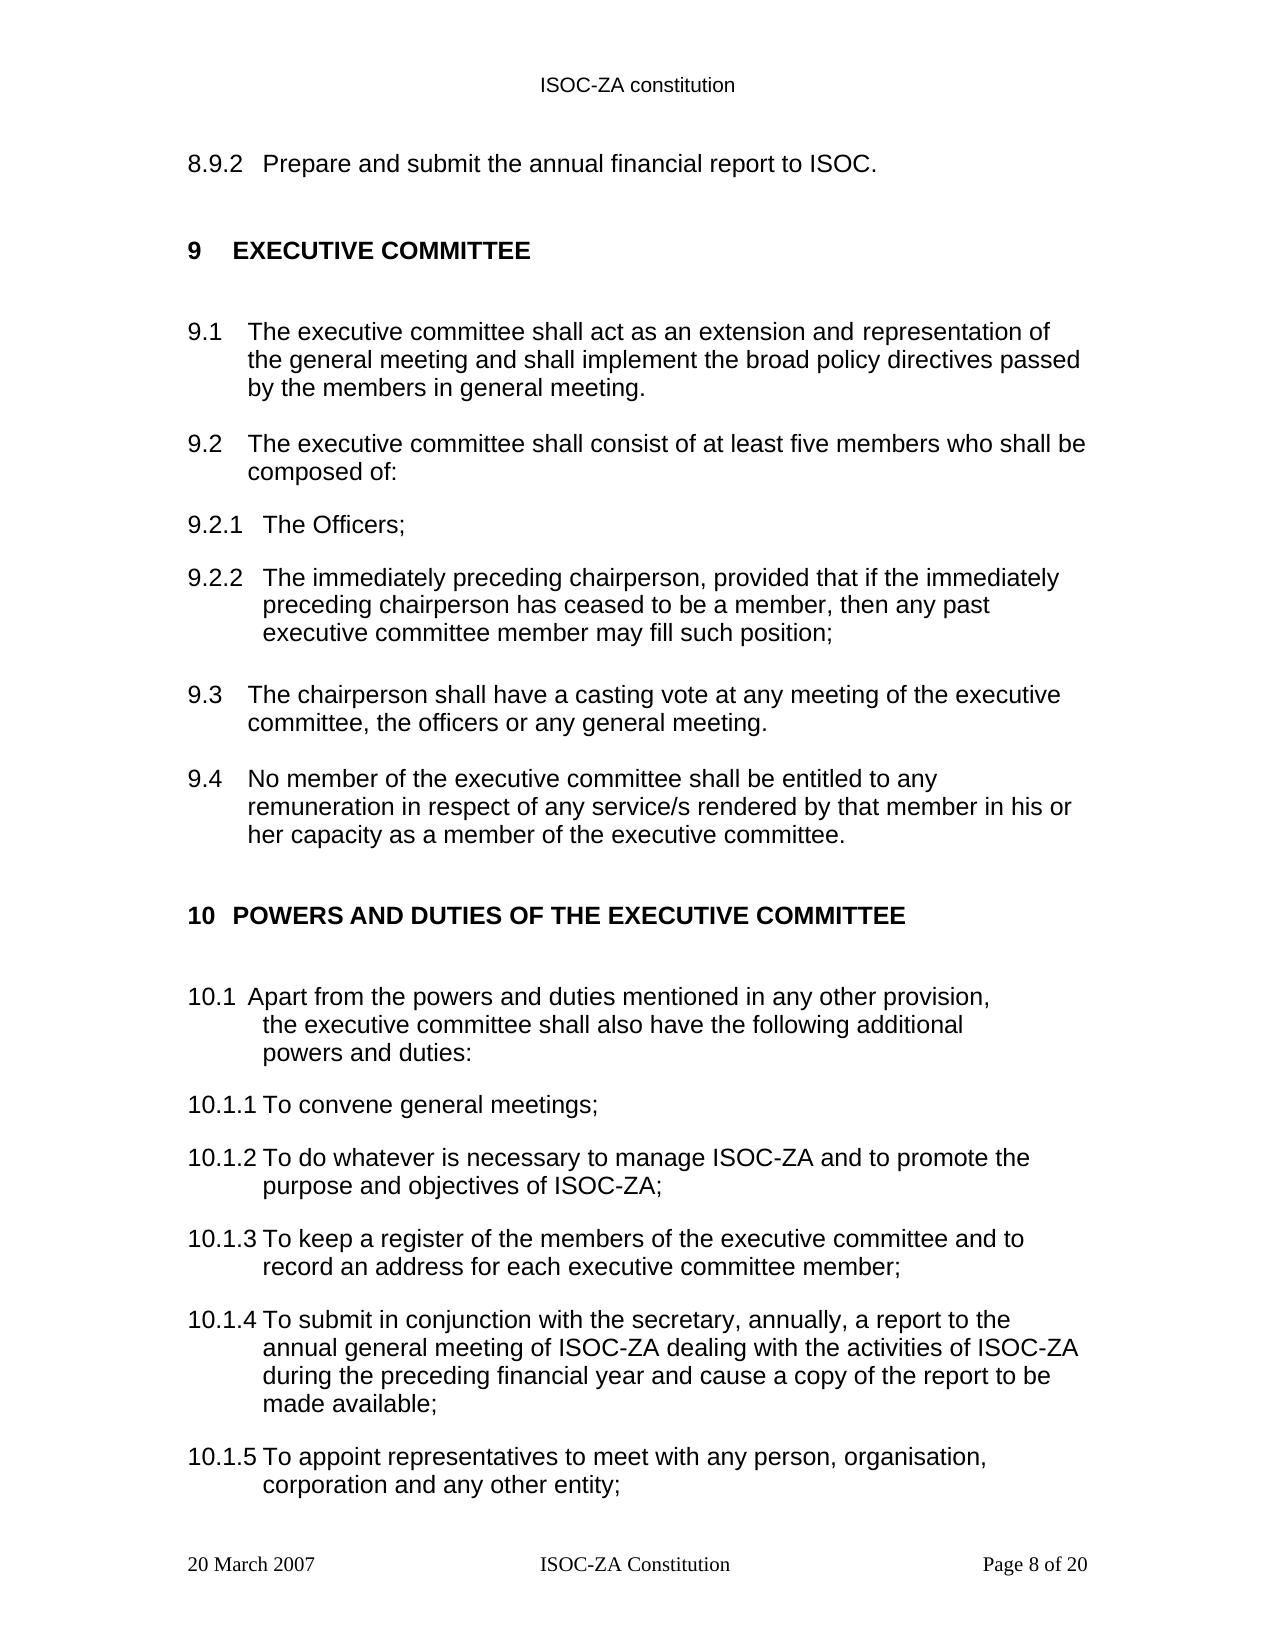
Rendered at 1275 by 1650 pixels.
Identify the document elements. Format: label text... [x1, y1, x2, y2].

subtitle To keep a register of the members of the executive committee and to record an address for each executive committee member; [187, 1225, 1087, 1281]
subtitle To convene general meetings; [187, 1091, 1087, 1119]
text powers and duties: [187, 1038, 1087, 1066]
text the executive committee shall also have the following additional [187, 1010, 1087, 1038]
subtitle To do whatever is necessary to manage ISOC-ZA and to promote the purpose and objectives of ISOC-ZA; [187, 1144, 1087, 1200]
subtitle Apart from the powers and duties mentioned in any other provision, [187, 982, 1087, 1010]
subtitle The executive committee shall consist of at least five members who shall be composed of: [187, 429, 1087, 485]
subtitle To submit in conjunction with the secretary, annually, a report to the annual general meeting of ISOC-ZA dealing with the activities of ISOC-ZA during the preceding financial year and cause a copy of the report to be made available; [187, 1306, 1087, 1417]
subtitle Prepare and submit the annual financial report to ISOC. [187, 150, 1087, 178]
subtitle The Officers; [187, 510, 1087, 538]
subtitle The immediately preceding chairperson, provided that if the immediately preceding chairperson has ceased to be a member, then any past executive committee member may fill such position; [187, 563, 1087, 647]
subtitle The executive committee shall act as an extension and representation of the general meeting and shall implement the broad policy directives passed by the members in general meeting. [187, 318, 1087, 402]
subtitle POWERS AND DUTIES OF THE EXECUTIVE COMMITTEE [187, 902, 1087, 929]
subtitle EXECUTIVE COMMITTEE [187, 237, 1087, 265]
subtitle To appoint representatives to meet with any person, organisation, corporation and any other entity; [187, 1442, 1087, 1498]
subtitle No member of the executive committee shall be entitled to any remuneration in respect of any service/s rendered by that member in his or her capacity as a member of the executive committee. [187, 765, 1087, 849]
subtitle The chairperson shall have a casting vote at any meeting of the executive committee, the officers or any general meeting. [187, 681, 1087, 737]
